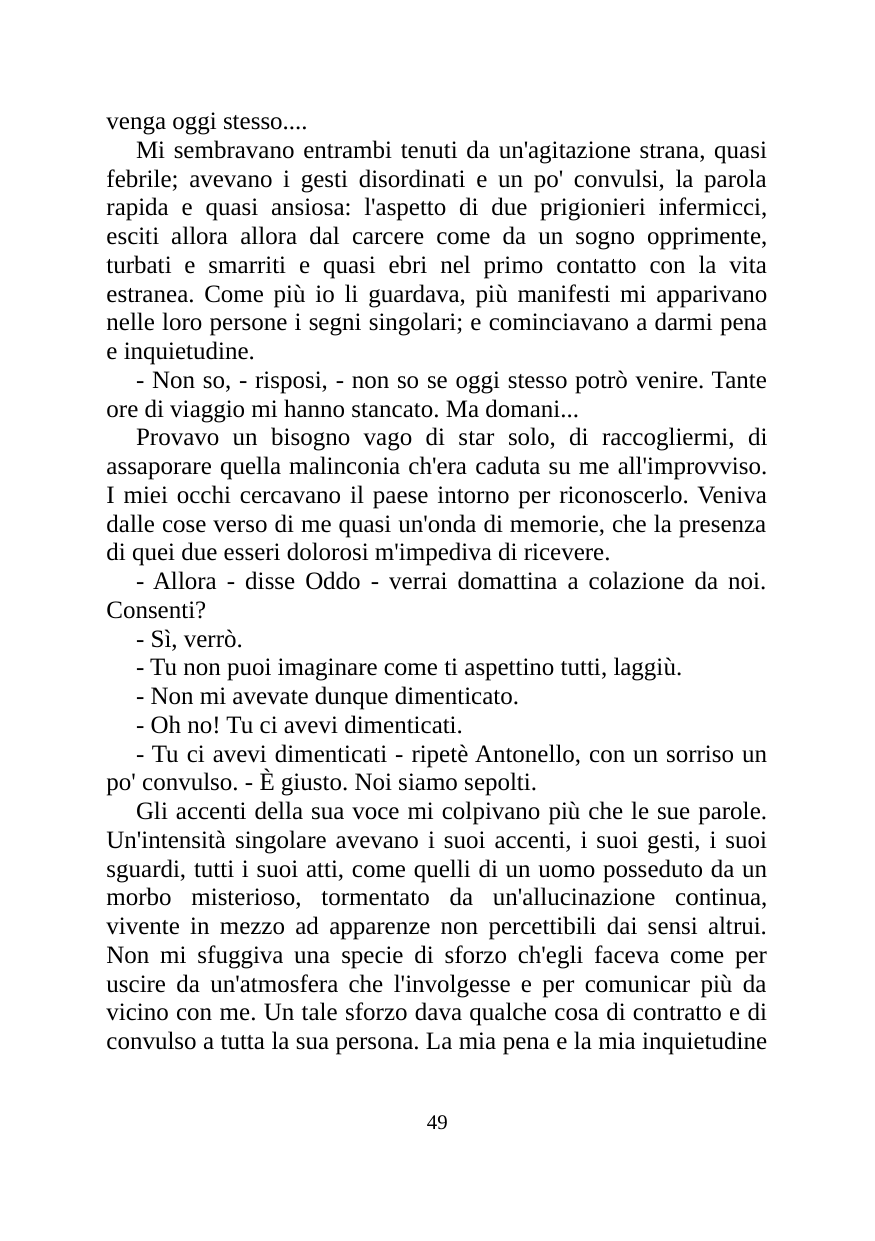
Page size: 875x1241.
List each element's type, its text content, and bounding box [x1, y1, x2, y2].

text Provavo un bisogno vago di star solo, di raccogliermi, di assaporare quella malinconia ch'era caduta su me all'improvviso. I miei occhi cercavano il paese intorno per riconoscerlo. Veniva dalle cose verso di me quasi un'onda di memorie, che la presenza di quei due esseri dolorosi m'impediva di ricevere. [106, 422, 768, 566]
text - Oh no! Tu ci avevi dimenticati. [106, 710, 768, 739]
text - Tu ci avevi dimenticati - ripetè Antonello, con un sorriso un po' convulso. - È giusto. Noi siamo sepolti. [106, 739, 768, 796]
text - Non mi avevate dunque dimenticato. [106, 681, 768, 710]
text Gli accenti della sua voce mi colpivano più che le sue parole. Un'intensità singolare avevano i suoi accenti, i suoi gesti, i suoi sguardi, tutti i suoi atti, come quelli di un uomo posseduto da un morbo misterioso, tormentato da un'allucinazione continua, vivente in mezzo ad apparenze non percettibili dai sensi altrui. Non mi sfuggiva una specie di sforzo ch'egli faceva come per uscire da un'atmosfera che l'involgesse e per comunicar più da vicino con me. Un tale sforzo dava qualche cosa di contratto e di convulso a tutta la sua persona. La mia pena e la mia inquietudine [106, 796, 768, 1055]
text - Allora - disse Oddo - verrai domattina a colazione da noi. Consenti? [106, 566, 768, 624]
text venga oggi stesso.... [106, 106, 768, 135]
text - Sì, verrò. [106, 624, 768, 652]
text Mi sembravano entrambi tenuti da un'agitazione strana, quasi febrile; avevano i gesti disordinati e un po' convulsi, la parola rapida e quasi ansiosa: l'aspetto di due prigionieri infermicci, esciti allora allora dal carcere come da un sogno opprimente, turbati e smarriti e quasi ebri nel primo contatto con la vita estranea. Come più io li guardava, più manifesti mi apparivano nelle loro persone i segni singolari; e cominciavano a darmi pena e inquietudine. [106, 135, 768, 365]
text - Tu non puoi imaginare come ti aspettino tutti, laggiù. [106, 652, 768, 681]
text - Non so, - risposi, - non so se oggi stesso potrò venire. Tante ore di viaggio mi hanno stancato. Ma domani... [106, 365, 768, 422]
